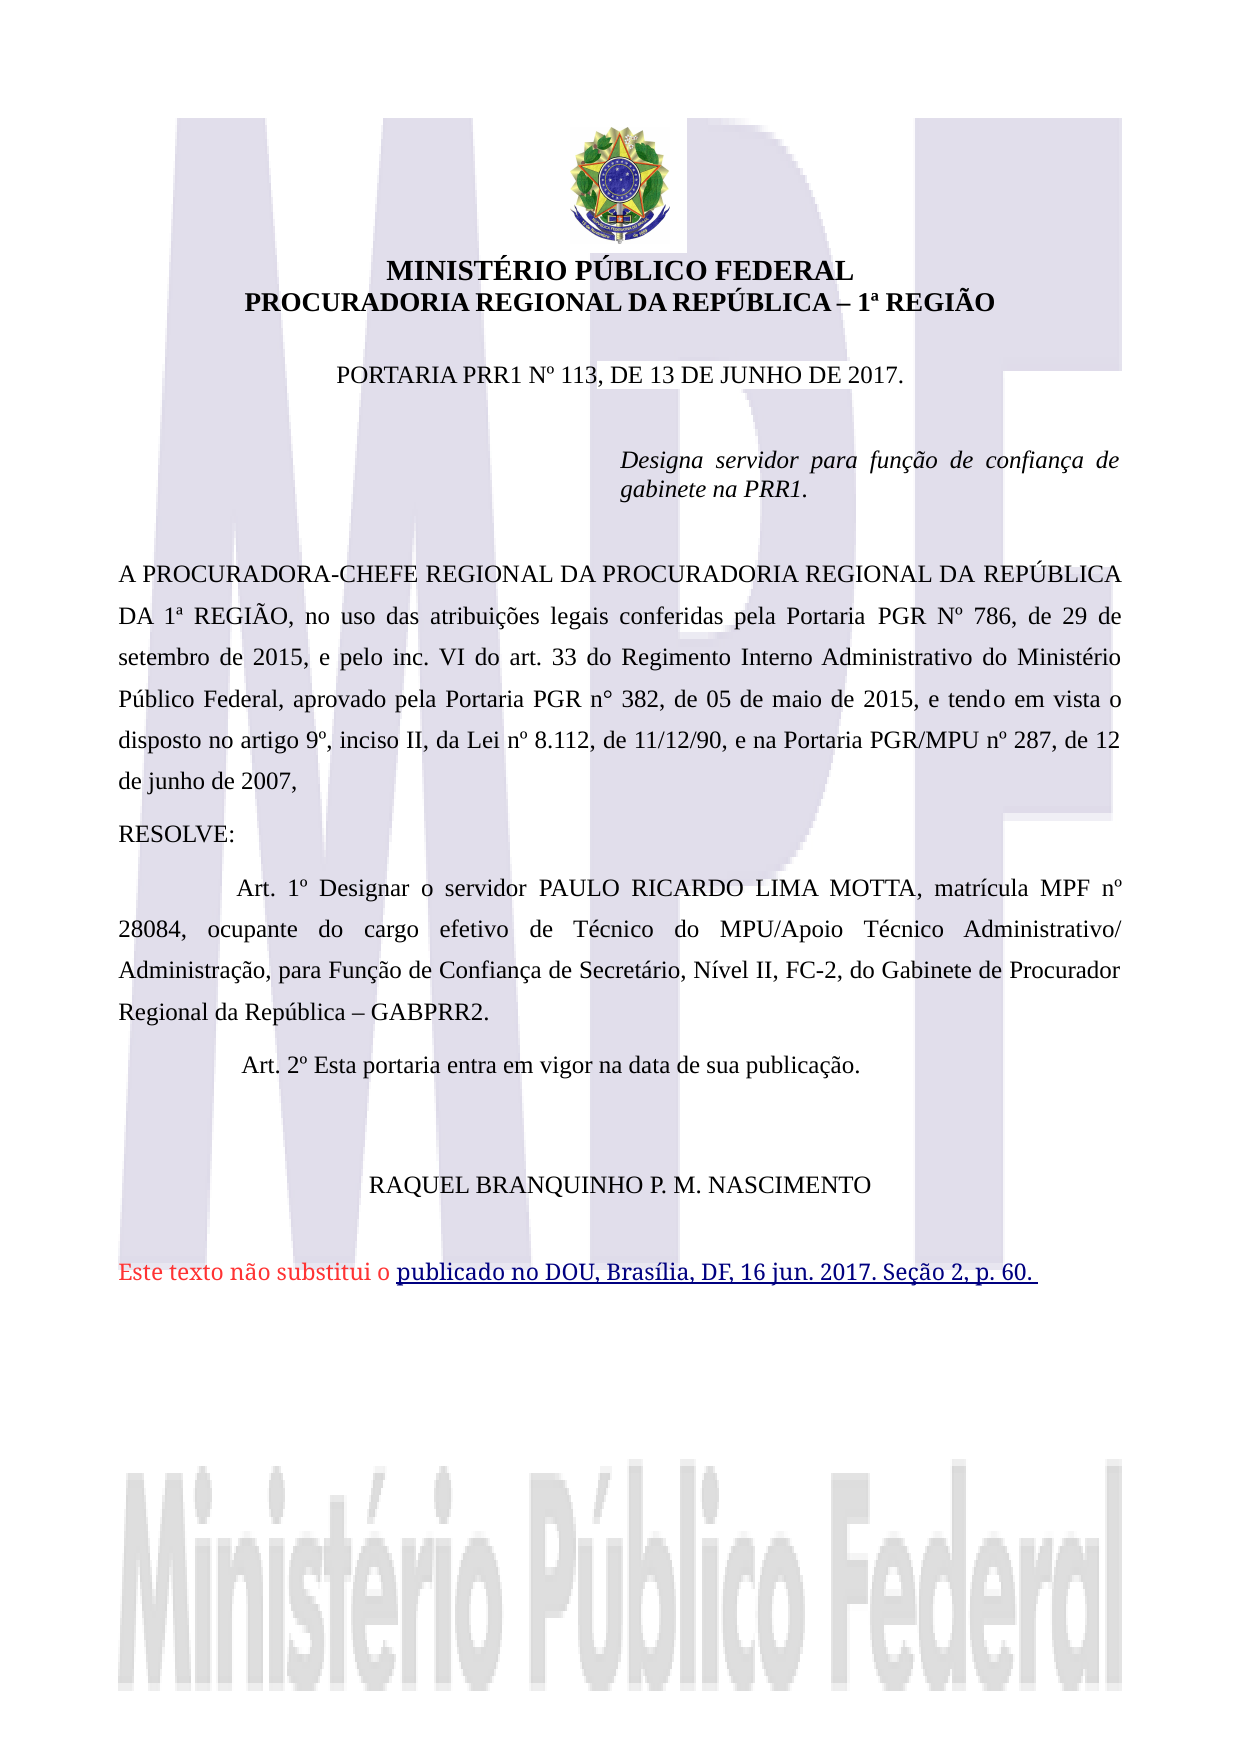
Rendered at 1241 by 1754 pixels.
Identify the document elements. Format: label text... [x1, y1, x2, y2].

picture [118, 1287, 1122, 1691]
picture [118, 317, 1122, 361]
text MINISTÉRIO PÚBLICO FEDERAL [118, 253, 1122, 286]
text PORTARIA PRR1 Nº 113, DE 13 DE JUNHO DE 2017. [118, 361, 1122, 389]
picture [118, 1028, 1122, 1040]
text A PROCURADORA-CHEFE REGIONAL DA PROCURADORIA REGIONAL DA REPÚBLICA DA 1ª REGIÃO, no uso das atribuições legais conferidas pela Portaria PGR Nº 786, de 29 de setembro de 2015, e pelo inc. VI do art. 33 do Regimento Interno Administrativo do Ministério Público Federal, aprovado pela Portaria PGR n° 382, de 05 de maio de 2015, e tendo em vista o disposto no artigo 9º, inciso II, da Lei nº 8.112, de 11/12/90, e na Portaria PGR/MPU nº 287, de 12 de junho de 2007, [118, 550, 1122, 798]
text RAQUEL BRANQUINHO P. M. NASCIMENTO [118, 1170, 1122, 1198]
picture [118, 1082, 1122, 1170]
picture [118, 1198, 1122, 1256]
text Designa servidor para função de confiança de gabinete na PRR1. [620, 445, 1122, 503]
picture [118, 389, 1122, 550]
picture [118, 118, 554, 253]
text RESOLVE: [118, 810, 1122, 851]
picture [687, 118, 1122, 253]
text Este texto não substitui o publicado no DOU, Brasília, DF, 16 jun. 2017. Seção 2, p. 60. [118, 1256, 1122, 1287]
text Art. 2º Esta portaria entra em vigor na data de sua publicação. [118, 1040, 1122, 1082]
picture [118, 851, 1122, 863]
text Art. 1º Designar o servidor PAULO RICARDO LIMA MOTTA, matrícula MPF nº 28084, ocupante do cargo efetivo de Técnico do MPU/Apoio Técnico Administrativo/ Administração, para Função de Confiança de Secretário, Nível II, FC-2, do Gabinete de Procurador Regional da República – GABPRR2. [118, 863, 1122, 1028]
text PROCURADORIA REGIONAL DA REPÚBLICA – 1ª REGIÃO [118, 286, 1122, 317]
picture [118, 798, 1122, 810]
